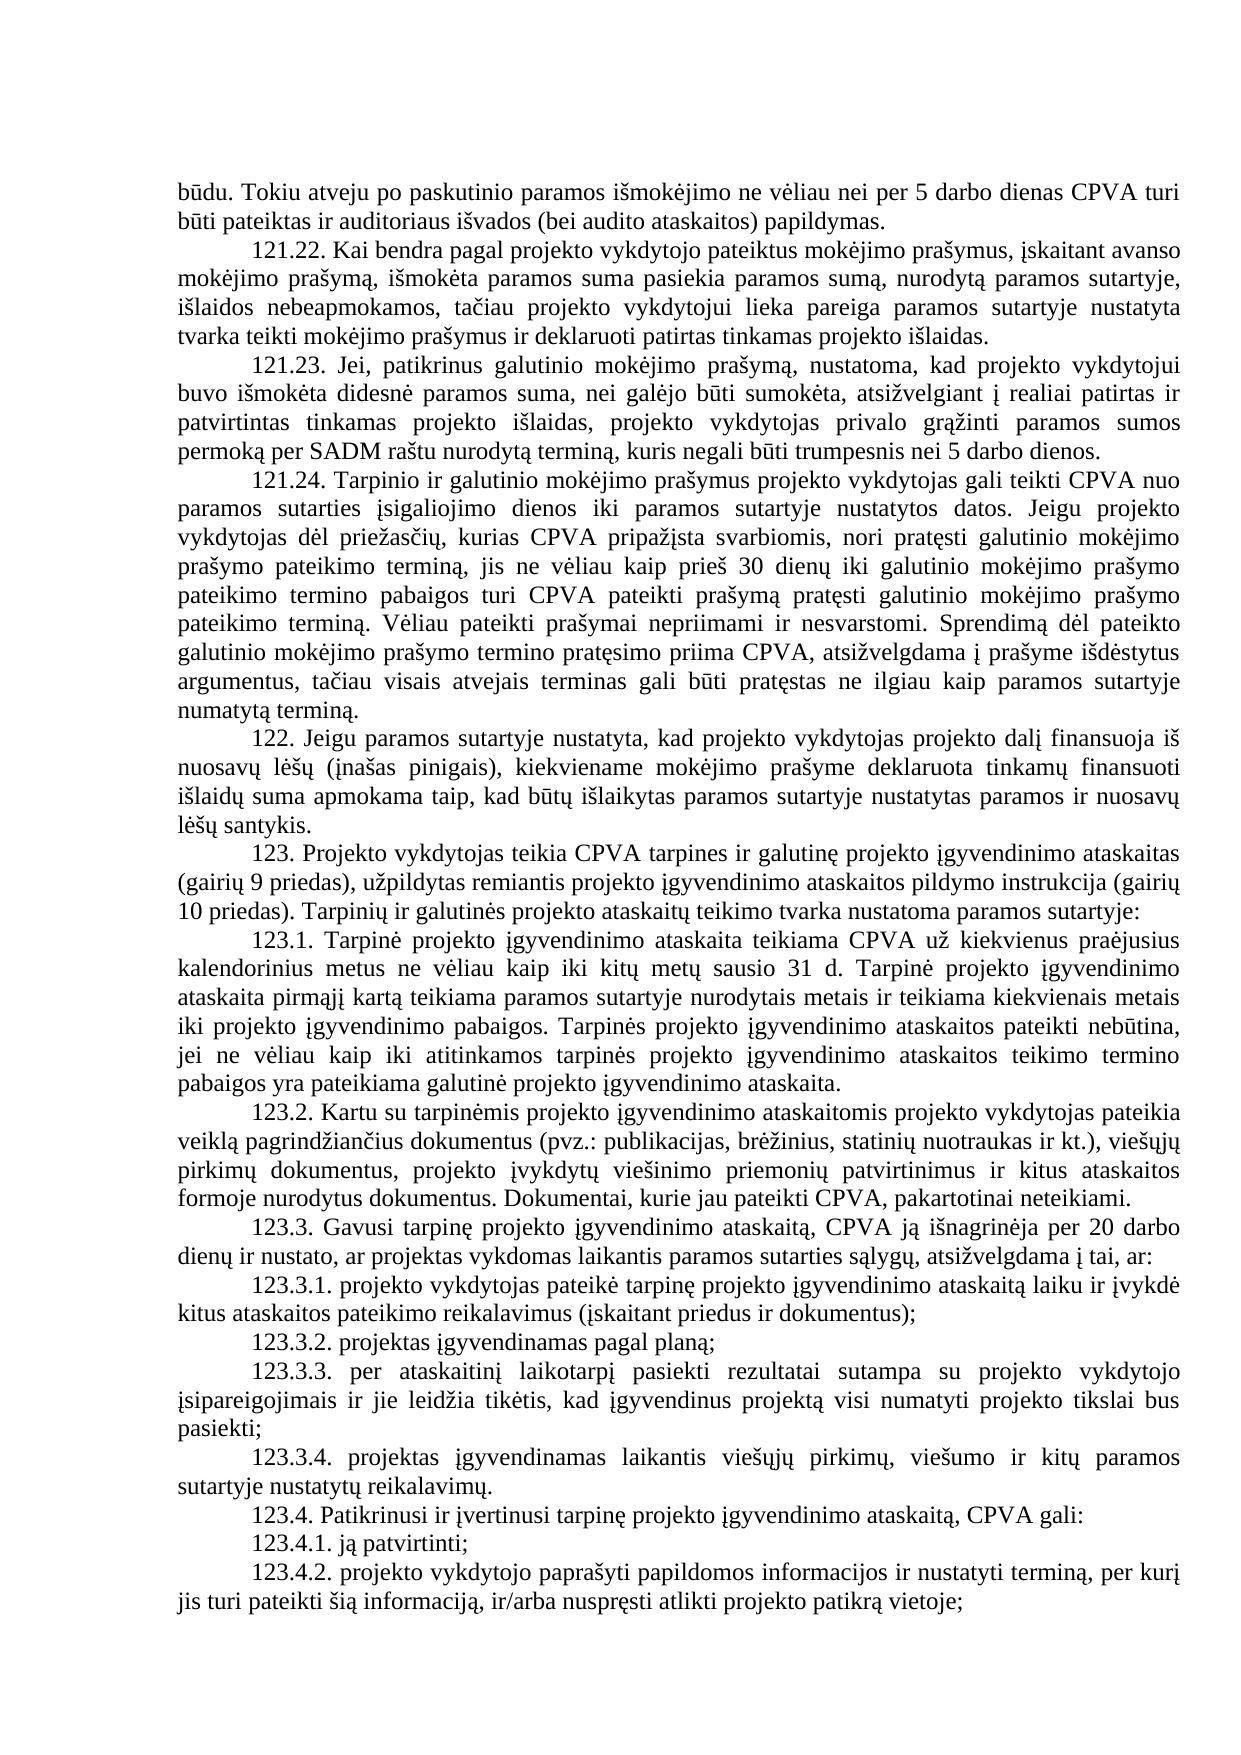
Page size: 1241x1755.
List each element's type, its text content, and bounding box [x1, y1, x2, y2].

text 123.3.4. projektas įgyvendinamas laikantis viešųjų pirkimų, viešumo ir kitų paramos sutartyje nustatytų reikalavimų. [177, 1442, 1181, 1500]
text 123.4.2. projekto vykdytojo paprašyti papildomos informacijos ir nustatyti terminą, per kurį jis turi pateikti šią informaciją, ir/arba nuspręsti atlikti projekto patikrą vietoje; [177, 1557, 1181, 1615]
text 123.4. Patikrinusi ir įvertinusi tarpinę projekto įgyvendinimo ataskaitą, CPVA gali: [177, 1500, 1181, 1528]
text 121.23. Jei, patikrinus galutinio mokėjimo prašymą, nustatoma, kad projekto vykdytojui buvo išmokėta didesnė paramos suma, nei galėjo būti sumokėta, atsižvelgiant į realiai patirtas ir patvirtintas tinkamas projekto išlaidas, projekto vykdytojas privalo grąžinti paramos sumos permoką per SADM raštu nurodytą terminą, kuris negali būti trumpesnis nei 5 darbo dienos. [177, 350, 1181, 465]
text 123.2. Kartu su tarpinėmis projekto įgyvendinimo ataskaitomis projekto vykdytojas pateikia veiklą pagrindžiančius dokumentus (pvz.: publikacijas, brėžinius, statinių nuotraukas ir kt.), viešųjų pirkimų dokumentus, projekto įvykdytų viešinimo priemonių patvirtinimus ir kitus ataskaitos formoje nurodytus dokumentus. Dokumentai, kurie jau pateikti CPVA, pakartotinai neteikiami. [177, 1097, 1181, 1212]
text 123. Projekto vykdytojas teikia CPVA tarpines ir galutinę projekto įgyvendinimo ataskaitas (gairių 9 priedas), užpildytas remiantis projekto įgyvendinimo ataskaitos pildymo instrukcija (gairių 10 priedas). Tarpinių ir galutinės projekto ataskaitų teikimo tvarka nustatoma paramos sutartyje: [177, 838, 1181, 925]
text būdu. Tokiu atveju po paskutinio paramos išmokėjimo ne vėliau nei per 5 darbo dienas CPVA turi būti pateiktas ir auditoriaus išvados (bei audito ataskaitos) papildymas. [177, 177, 1181, 235]
text 123.3.1. projekto vykdytojas pateikė tarpinę projekto įgyvendinimo ataskaitą laiku ir įvykdė kitus ataskaitos pateikimo reikalavimus (įskaitant priedus ir dokumentus); [177, 1270, 1181, 1327]
text 123.4.1. ją patvirtinti; [177, 1528, 1181, 1557]
text 121.22. Kai bendra pagal projekto vykdytojo pateiktus mokėjimo prašymus, įskaitant avanso mokėjimo prašymą, išmokėta paramos suma pasiekia paramos sumą, nurodytą paramos sutartyje, išlaidos nebeapmokamos, tačiau projekto vykdytojui lieka pareiga paramos sutartyje nustatyta tvarka teikti mokėjimo prašymus ir deklaruoti patirtas tinkamas projekto išlaidas. [177, 235, 1181, 350]
text 121.24. Tarpinio ir galutinio mokėjimo prašymus projekto vykdytojas gali teikti CPVA nuo paramos sutarties įsigaliojimo dienos iki paramos sutartyje nustatytos datos. Jeigu projekto vykdytojas dėl priežasčių, kurias CPVA pripažįsta svarbiomis, nori pratęsti galutinio mokėjimo prašymo pateikimo terminą, jis ne vėliau kaip prieš 30 dienų iki galutinio mokėjimo prašymo pateikimo termino pabaigos turi CPVA pateikti prašymą pratęsti galutinio mokėjimo prašymo pateikimo terminą. Vėliau pateikti prašymai nepriimami ir nesvarstomi. Sprendimą dėl pateikto galutinio mokėjimo prašymo termino pratęsimo priima CPVA, atsižvelgdama į prašyme išdėstytus argumentus, tačiau visais atvejais terminas gali būti pratęstas ne ilgiau kaip paramos sutartyje numatytą terminą. [177, 465, 1181, 723]
text 123.3. Gavusi tarpinę projekto įgyvendinimo ataskaitą, CPVA ją išnagrinėja per 20 darbo dienų ir nustato, ar projektas vykdomas laikantis paramos sutarties sąlygų, atsižvelgdama į tai, ar: [177, 1212, 1181, 1270]
text 123.3.3. per ataskaitinį laikotarpį pasiekti rezultatai sutampa su projekto vykdytojo įsipareigojimais ir jie leidžia tikėtis, kad įgyvendinus projektą visi numatyti projekto tikslai bus pasiekti; [177, 1356, 1181, 1442]
text 123.3.2. projektas įgyvendinamas pagal planą; [177, 1327, 1181, 1356]
text 122. Jeigu paramos sutartyje nustatyta, kad projekto vykdytojas projekto dalį finansuoja iš nuosavų lėšų (įnašas pinigais), kiekviename mokėjimo prašyme deklaruota tinkamų finansuoti išlaidų suma apmokama taip, kad būtų išlaikytas paramos sutartyje nustatytas paramos ir nuosavų lėšų santykis. [177, 723, 1181, 838]
text 123.1. Tarpinė projekto įgyvendinimo ataskaita teikiama CPVA už kiekvienus praėjusius kalendorinius metus ne vėliau kaip iki kitų metų sausio 31 d. Tarpinė projekto įgyvendinimo ataskaita pirmąjį kartą teikiama paramos sutartyje nurodytais metais ir teikiama kiekvienais metais iki projekto įgyvendinimo pabaigos. Tarpinės projekto įgyvendinimo ataskaitos pateikti nebūtina, jei ne vėliau kaip iki atitinkamos tarpinės projekto įgyvendinimo ataskaitos teikimo termino pabaigos yra pateikiama galutinė projekto įgyvendinimo ataskaita. [177, 925, 1181, 1097]
